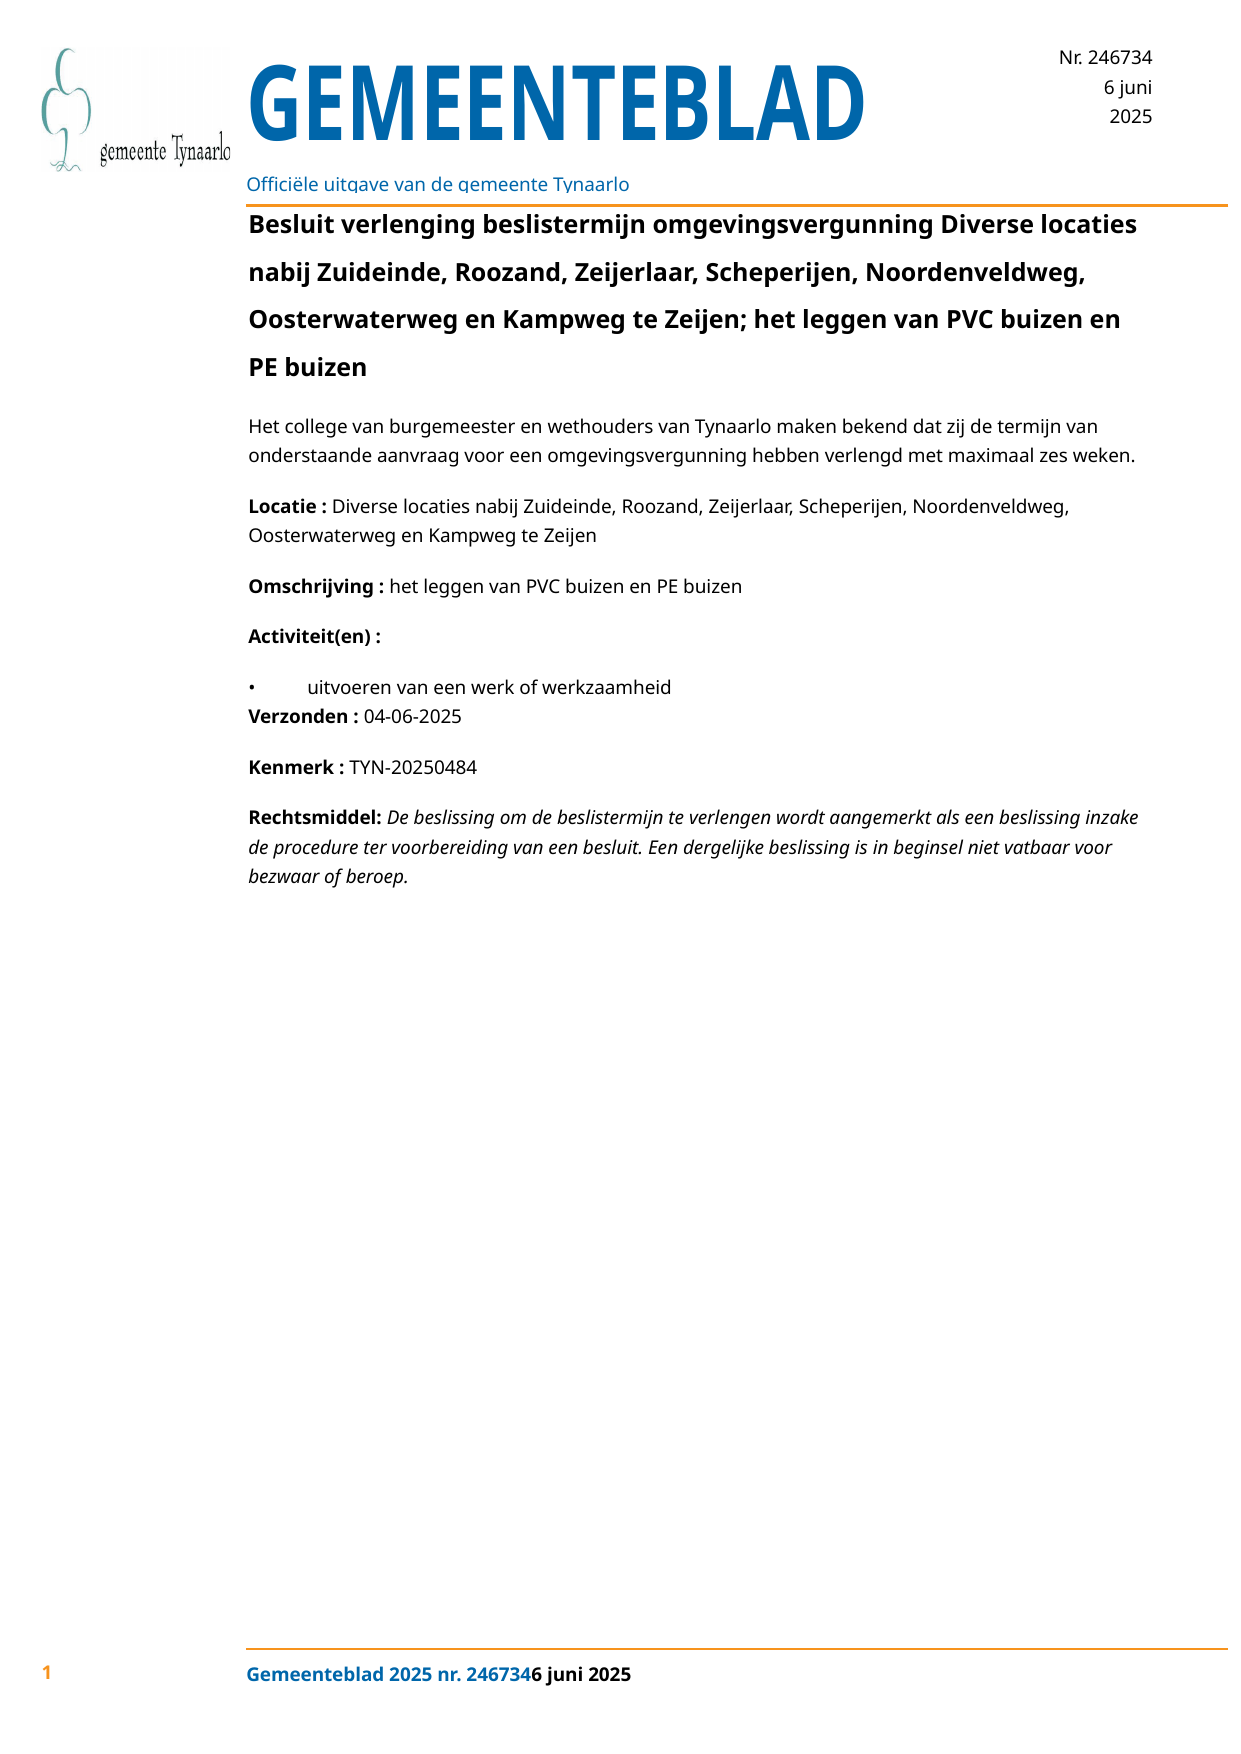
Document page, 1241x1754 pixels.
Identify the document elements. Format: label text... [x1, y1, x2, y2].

picture [41, 47, 231, 172]
text Besluit verlenging beslistermijn omgevingsvergunning Diverse locaties nabij Zuideinde, Roozand, Zeijerlaar, Scheperijen, Noordenveldweg, Oosterwaterweg en Kampweg te Zeijen; het leggen van PVC buizen en PE buizen [248, 207, 1152, 384]
text Verzonden : 04-06-2025 [248, 703, 1152, 729]
text Activiteit(en) : [248, 623, 1152, 649]
list uitvoeren van een werk of werkzaamheid [248, 674, 1152, 700]
text Kenmerk : TYN-20250484 [248, 754, 1152, 780]
text Rechtsmiddel: De beslissing om de beslistermijn te verlengen wordt aangemerkt als een beslissing inzake de procedure ter voorbereiding van een besluit. Een dergelijke beslissing is in beginsel niet vatbaar voor bezwaar of beroep. [248, 804, 1152, 889]
text Omschrijving : het leggen van PVC buizen en PE buizen [248, 573, 1152, 599]
text Het college van burgemeester en wethouders van Tynaarlo maken bekend dat zij de termijn van onderstaande aanvraag voor een omgevingsvergunning hebben verlengd met maximaal zes weken. [248, 413, 1152, 468]
text Locatie : Diverse locaties nabij Zuideinde, Roozand, Zeijerlaar, Scheperijen, Noordenveldweg, Oosterwaterweg en Kampweg te Zeijen [248, 493, 1152, 548]
